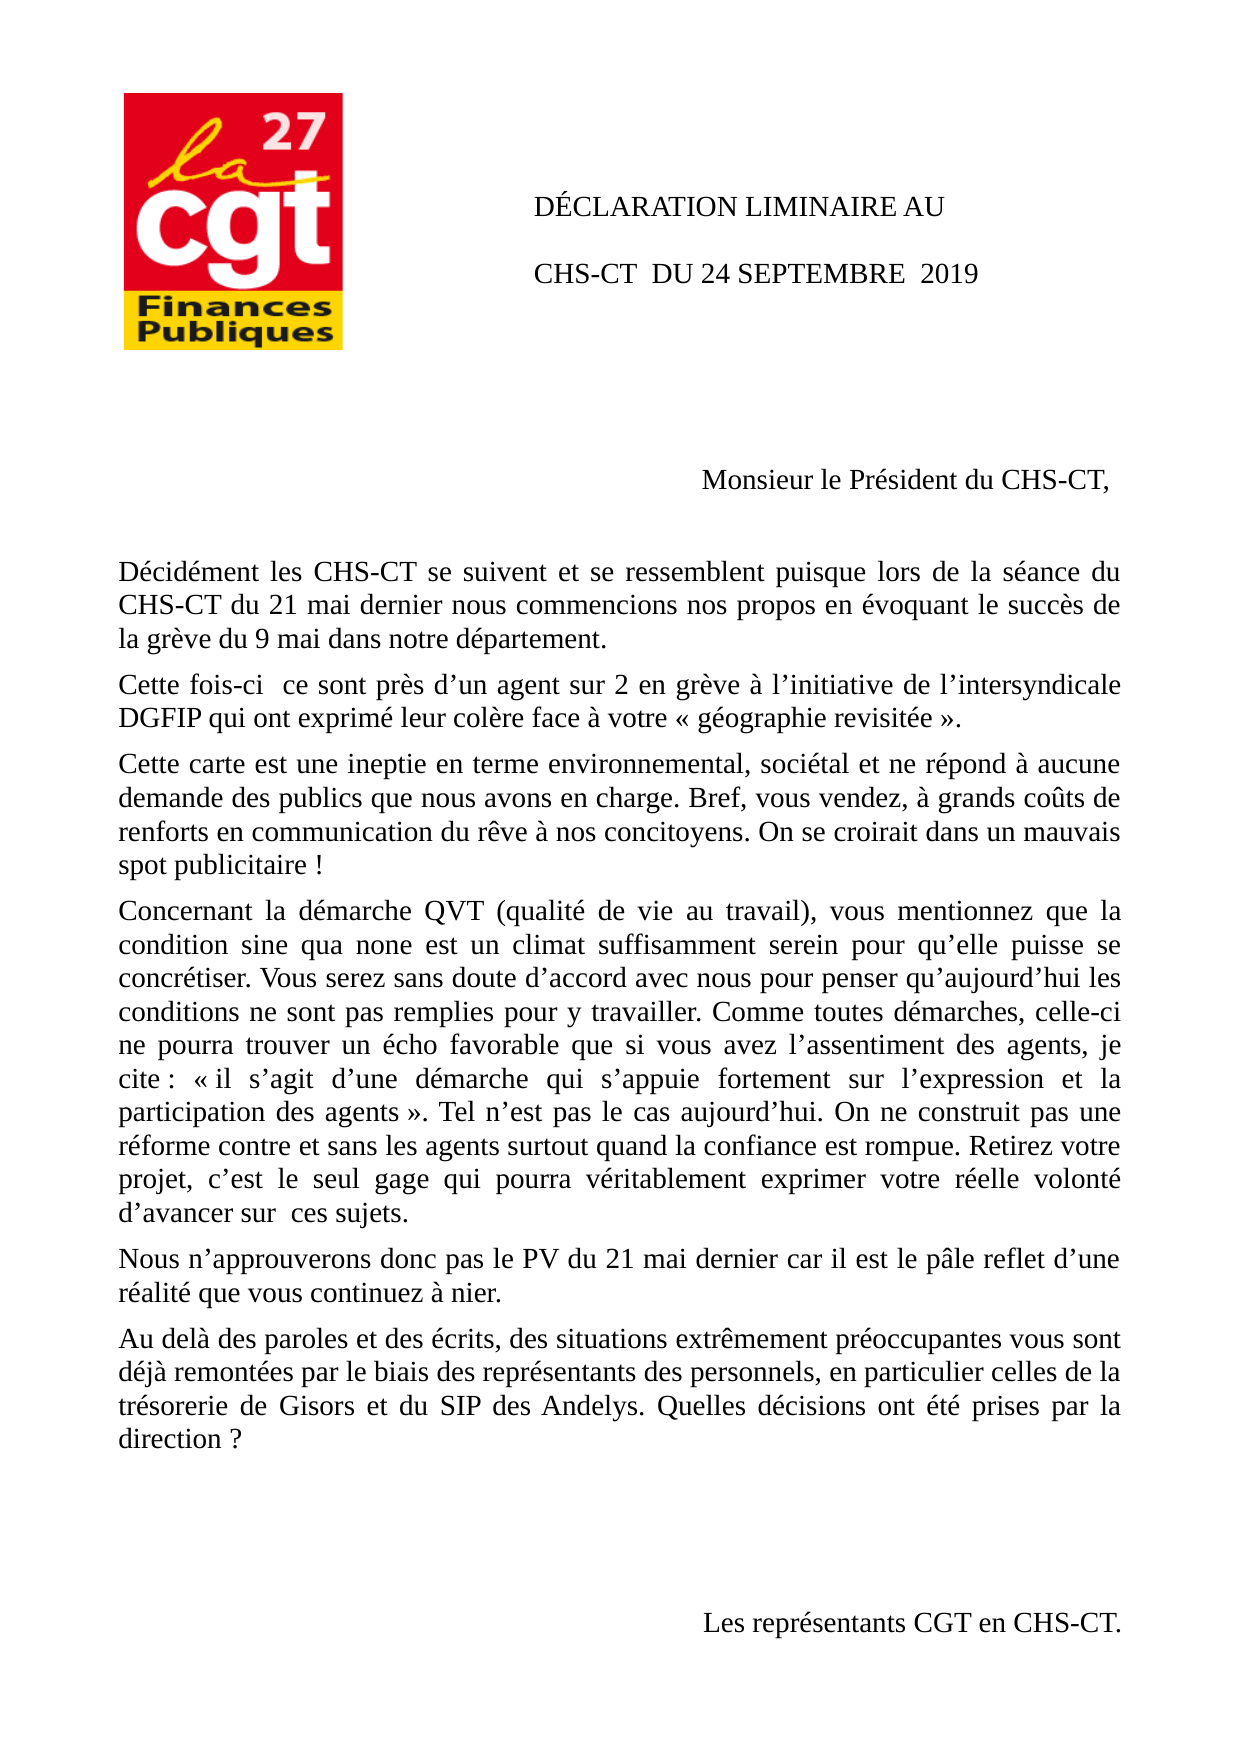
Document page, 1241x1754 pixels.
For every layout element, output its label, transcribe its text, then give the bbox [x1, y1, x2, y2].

text Nous n’approuverons donc pas le PV du 21 mai dernier car il est le pâle reflet d’une réalité que vous continuez à nier. [118, 1241, 1122, 1308]
text Les représentants CGT en CHS-CT. [118, 1606, 1122, 1639]
table_header [118, 59, 415, 379]
text Cette carte est une ineptie en terme environnemental, sociétal et ne répond à aucune demande des publics que nous avons en charge. Bref, vous vendez, à grands coûts de renforts en communication du rêve à nos concitoyens. On se croirait dans un mauvais spot publicitaire ! [118, 747, 1122, 881]
text Concernant la démarche QVT (qualité de vie au travail), vous mentionnez que la condition sine qua none est un climat suffisamment serein pour qu’elle puisse se concrétiser. Vous serez sans doute d’accord avec nous pour penser qu’aujourd’hui les conditions ne sont pas remplies pour y travailler. Comme toutes démarches, celle-ci ne pourra trouver un écho favorable que si vous avez l’assentiment des agents, je cite : « il s’agit d’une démarche qui s’appuie fortement sur l’expression et la participation des agents ». Tel n’est pas le cas aujourd’hui. On ne construit pas une réforme contre et sans les agents surtout quand la confiance est rompue. Retirez votre projet, c’est le seul gage qui pourra véritablement exprimer votre réelle volonté d’avancer sur ces sujets. [118, 893, 1122, 1229]
text Au delà des paroles et des écrits, des situations extrêmement préoccupantes vous sont déjà remontées par le biais des représentants des personnels, en particulier celles de la trésorerie de Gisors et du SIP des Andelys. Quelles décisions ont été prises par la direction ? [118, 1321, 1122, 1455]
table_header DÉCLARATION LIMINAIRE AU CHS-CT DU 24 SEPTEMBRE 2019 [415, 59, 1120, 379]
text Cette fois-ci ce sont près d’un agent sur 2 en grève à l’initiative de l’intersyndicale DGFIP qui ont exprimé leur colère face à votre « géographie revisitée ». [118, 667, 1122, 734]
text Décidément les CHS-CT se suivent et se ressemblent puisque lors de la séance du CHS-CT du 21 mai dernier nous commencions nos propos en évoquant le succès de la grève du 9 mai dans notre département. [118, 554, 1122, 654]
text Monsieur le Président du CHS-CT, [118, 462, 1122, 495]
